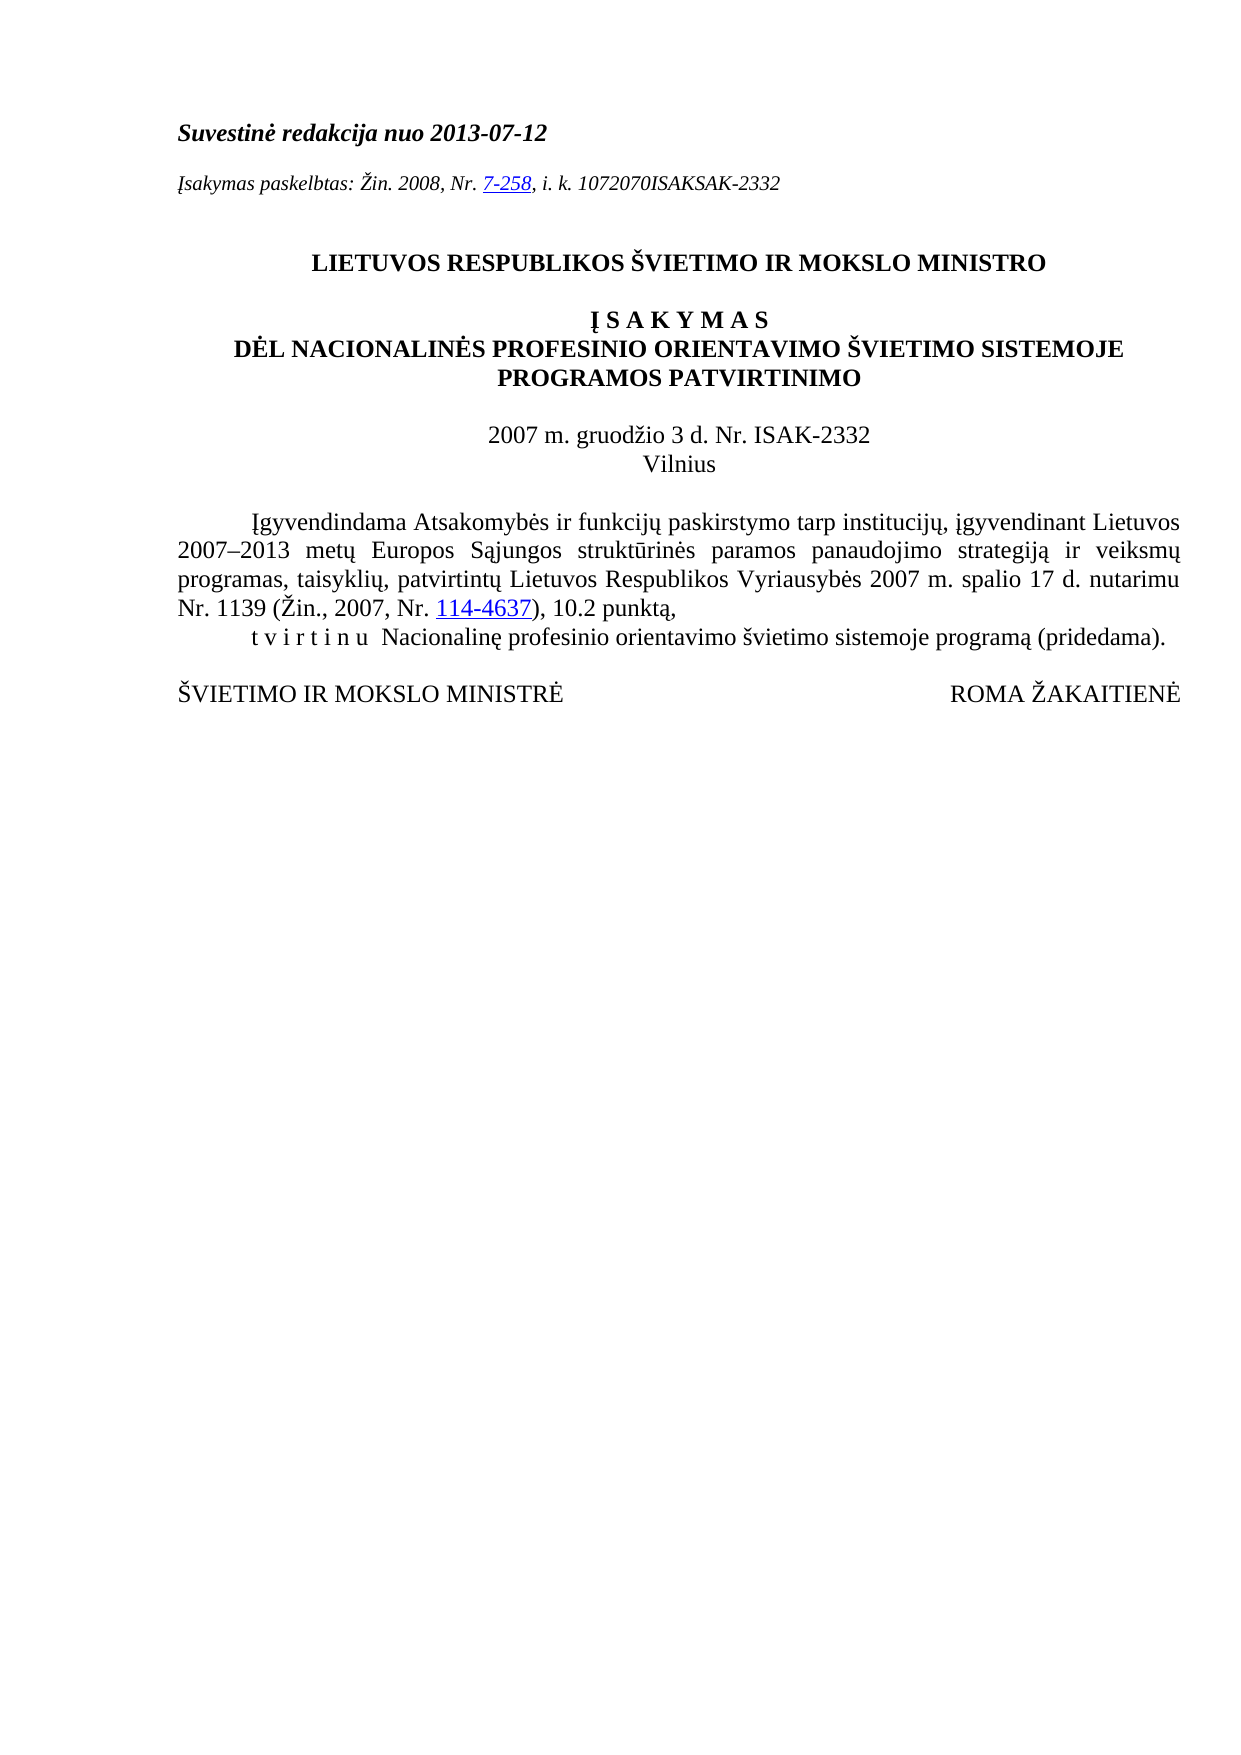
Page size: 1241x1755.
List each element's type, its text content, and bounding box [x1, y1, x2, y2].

text 2007 m. gruodžio 3 d. Nr. ISAK-2332 [177, 420, 1181, 449]
text Vilnius [177, 449, 1181, 478]
text Į S A K Y M A S [177, 305, 1181, 334]
text Įgyvendindama Atsakomybės ir funkcijų paskirstymo tarp institucijų, įgyvendinant Lietuvos 2007–2013 metų Europos Sąjungos struktūrinės paramos panaudojimo strategiją ir veiksmų programas, taisyklių, patvirtintų Lietuvos Respublikos Vyriausybės 2007 m. spalio 17 d. nutarimu Nr. 1139 (Žin., 2007, Nr. 114-4637), 10.2 punktą, [177, 507, 1181, 622]
text ŠVIETIMO IR MOKSLO MINISTRĖ ROMA ŽAKAITIENĖ [177, 679, 1181, 708]
text DĖL NACIONALINĖS PROFESINIO ORIENTAVIMO ŠVIETIMO SISTEMOJE PROGRAMOS PATVIRTINIMO [177, 334, 1181, 392]
text Suvestinė redakcija nuo 2013-07-12 [177, 118, 1181, 147]
text LIETUVOS RESPUBLIKOS ŠVIETIMO IR MOKSLO MINISTRO [177, 248, 1181, 277]
text Įsakymas paskelbtas: Žin. 2008, Nr. 7-258, i. k. 1072070ISAKSAK-2332 [177, 171, 1181, 195]
text tvirtinu Nacionalinę profesinio orientavimo švietimo sistemoje programą (pridedama). [177, 622, 1181, 650]
